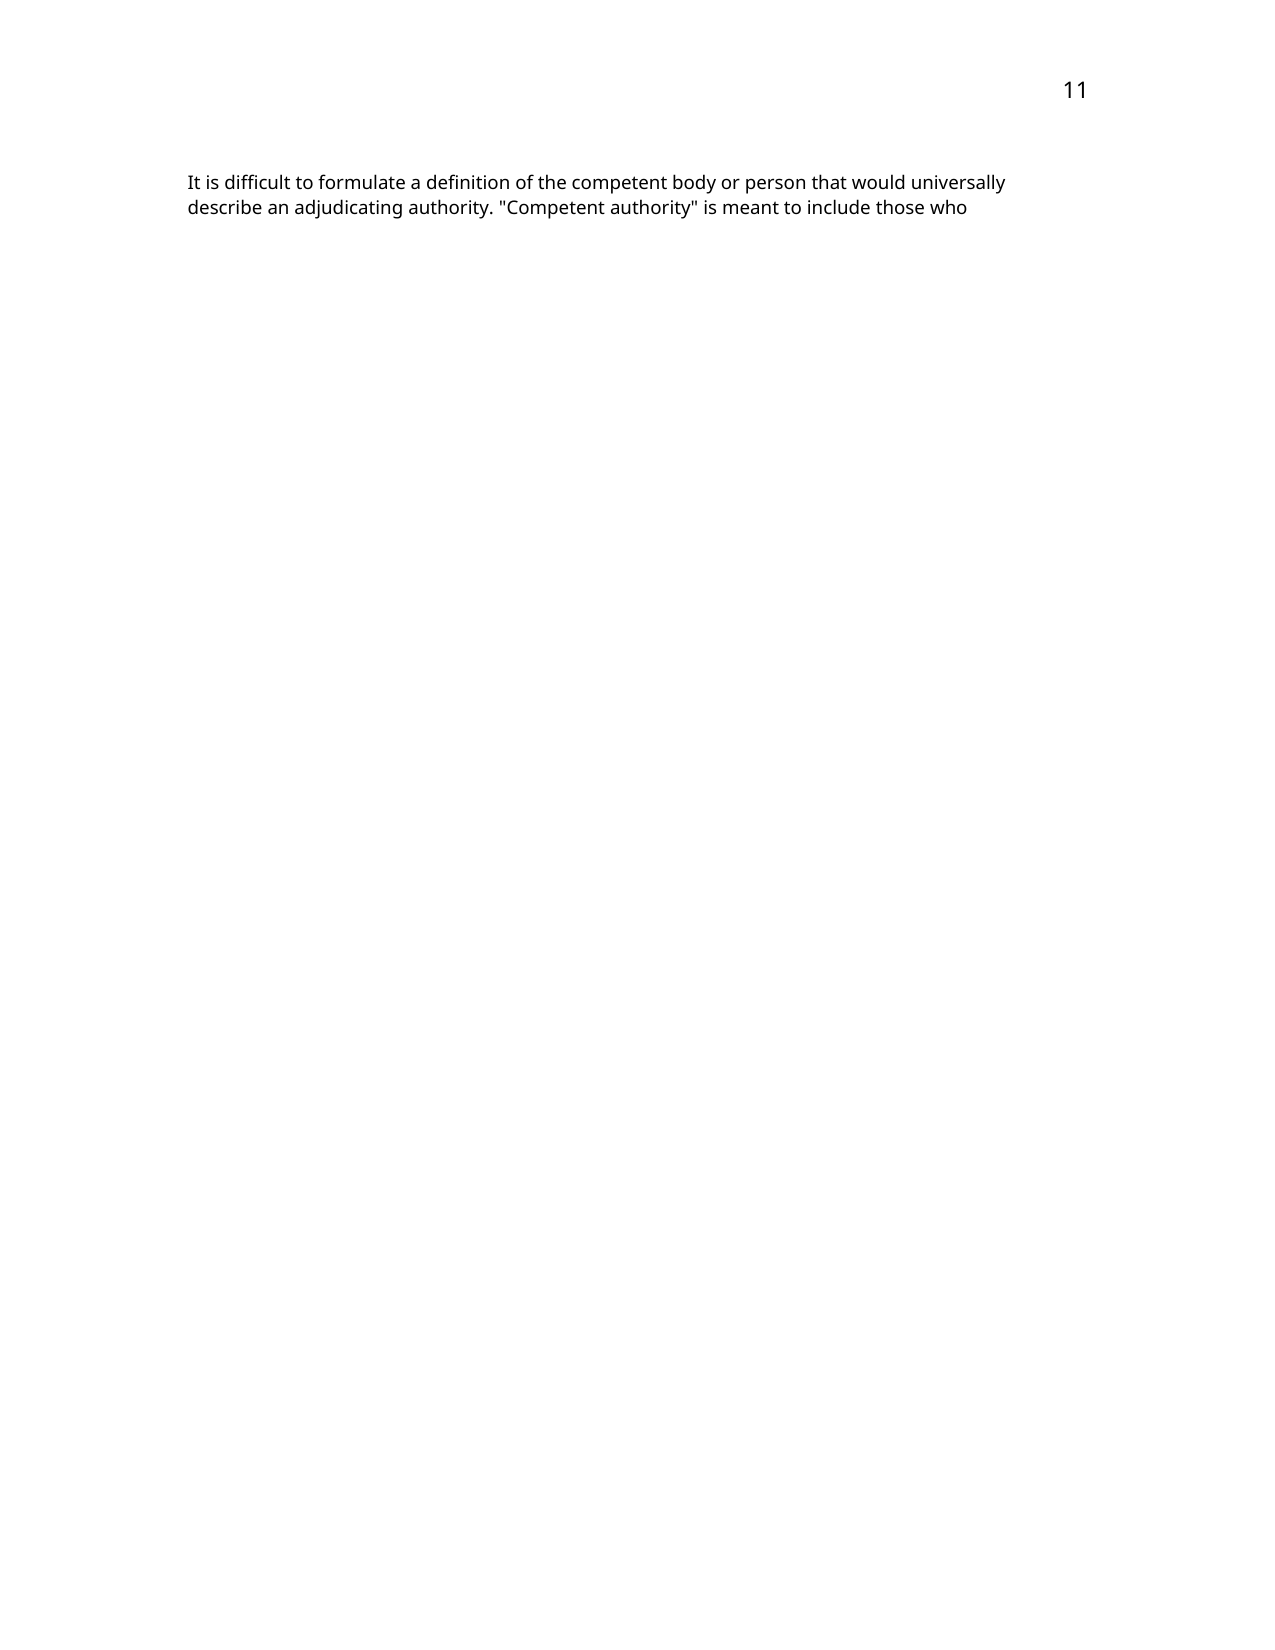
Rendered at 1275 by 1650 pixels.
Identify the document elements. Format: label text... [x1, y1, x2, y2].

text It is difficult to formulate a definition of the competent body or person that would universally describe an adjudicating authority. "Competent authority" is meant to include those who [187, 169, 1069, 220]
